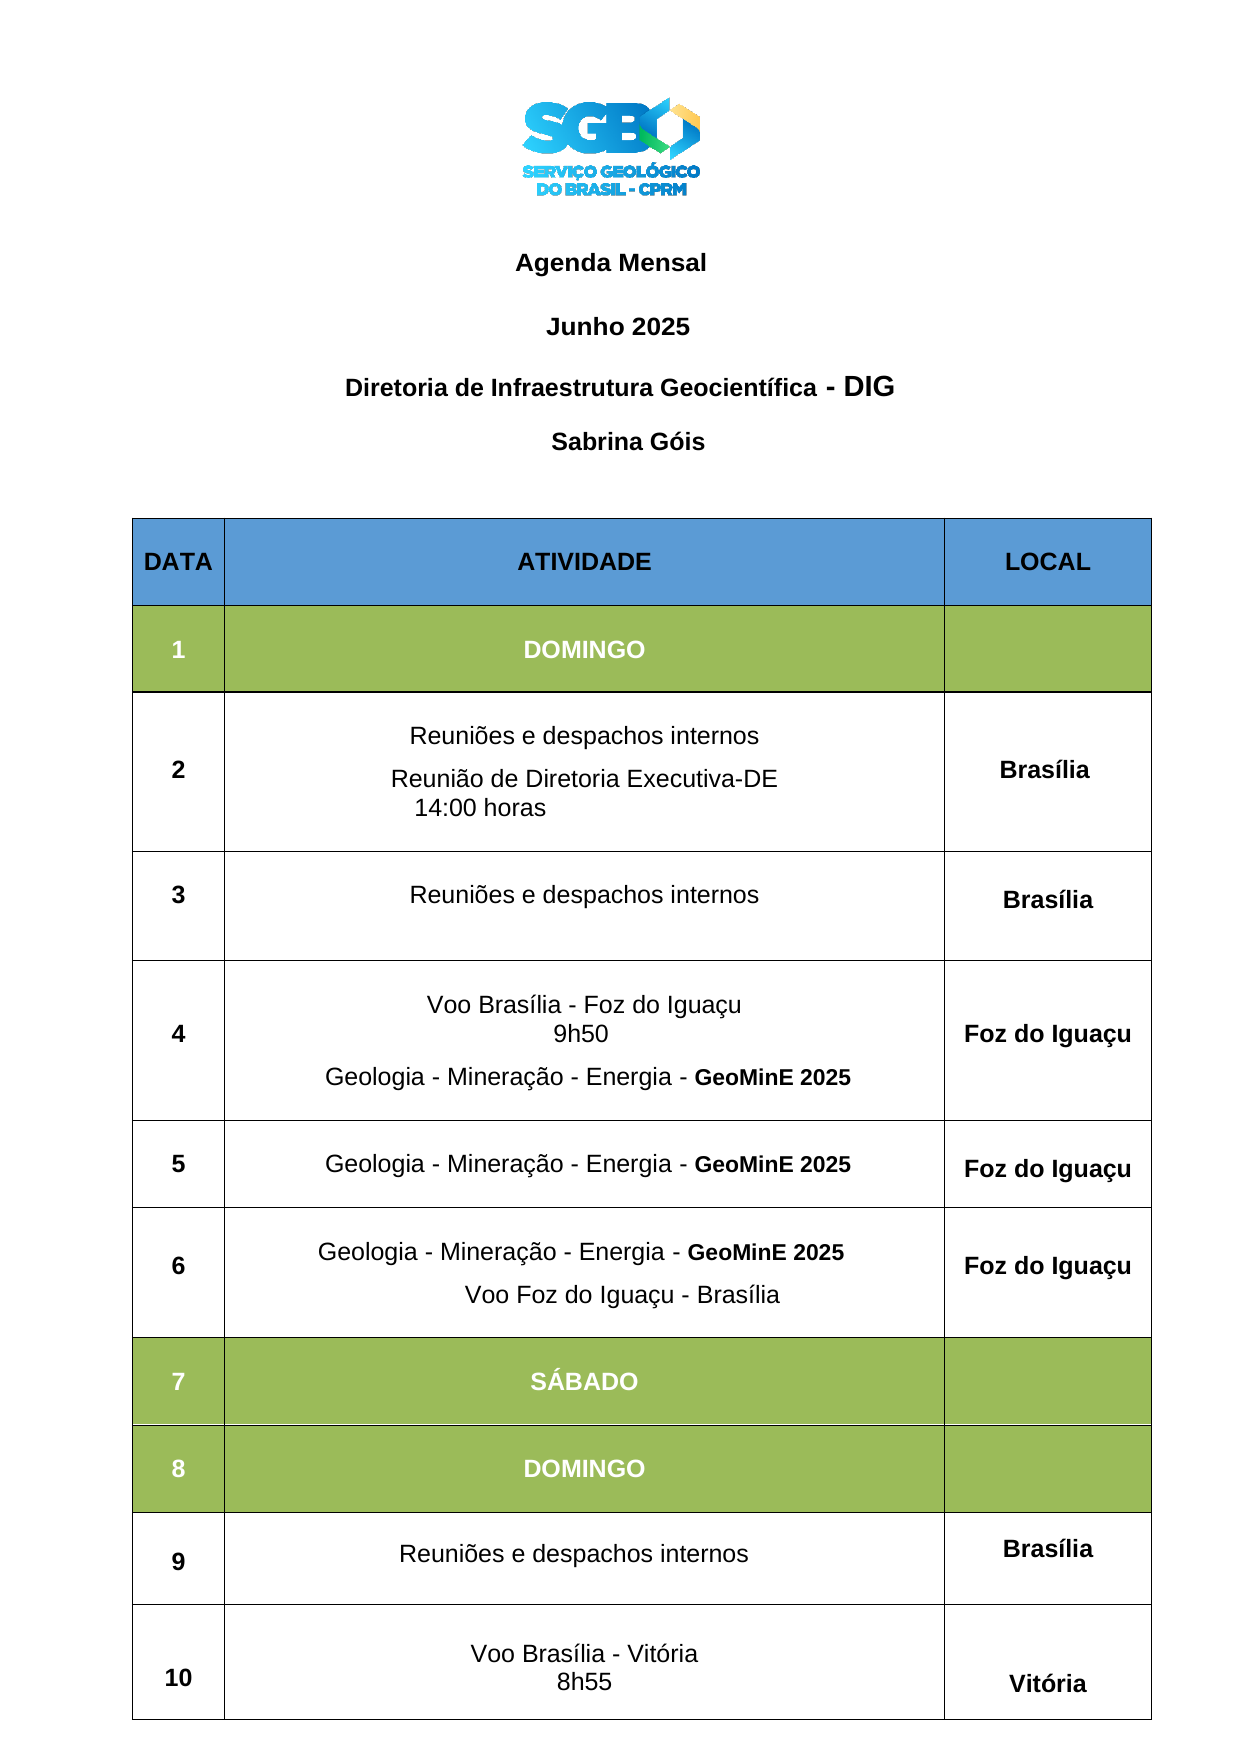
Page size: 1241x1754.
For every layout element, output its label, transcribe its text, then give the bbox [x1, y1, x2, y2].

table_cell 9 [133, 1513, 224, 1604]
table_header DATA [133, 519, 224, 605]
table_cell Geologia - Mineração - Energia - GeoMinE 2025 Voo Foz do Iguaçu - Brasília [225, 1208, 944, 1337]
text Agenda Mensal [424, 248, 798, 277]
table_cell 3 [133, 852, 224, 960]
table_cell 5 [133, 1121, 224, 1207]
table_cell 1 [133, 606, 224, 691]
table_cell Foz do Iguaçu [945, 1208, 1151, 1337]
table_cell Voo Brasília - Foz do Iguaçu 9h50 Geologia - Mineração - Energia - GeoMinE 2025 [225, 961, 944, 1119]
table_header ATIVIDADE [225, 519, 944, 605]
table_cell Brasília [945, 1513, 1151, 1604]
table_cell 8 [133, 1426, 224, 1512]
table_cell Reuniões e despachos internos Reunião de Diretoria Executiva-DE 14:00 horas [225, 693, 944, 851]
table_cell [945, 606, 1151, 691]
table_cell Geologia - Mineração - Energia - GeoMinE 2025 [225, 1121, 944, 1207]
table_cell Brasília [945, 852, 1151, 960]
table_cell [945, 1426, 1151, 1512]
table_cell Reuniões e despachos internos [225, 852, 944, 960]
text Sabrina Góis [177, 419, 1063, 458]
table_cell 7 [133, 1338, 224, 1424]
table_header LOCAL [945, 519, 1151, 605]
table_cell Voo Brasília - Vitória 8h55 [225, 1605, 944, 1719]
table_cell 2 [133, 693, 224, 851]
table_cell Reuniões e despachos internos [225, 1513, 944, 1604]
table_cell Vitória [945, 1605, 1151, 1719]
table_cell SÁBADO [225, 1338, 944, 1424]
table_cell DOMINGO [225, 606, 944, 691]
table_cell [945, 1338, 1151, 1424]
table_cell 10 [133, 1605, 224, 1719]
table_cell Foz do Iguaçu [945, 1121, 1151, 1207]
table_cell Foz do Iguaçu [945, 961, 1151, 1119]
table_cell 4 [133, 961, 224, 1119]
table_cell DOMINGO [225, 1426, 944, 1512]
table_cell Brasília [945, 693, 1151, 851]
table_cell 6 [133, 1208, 224, 1337]
text Diretoria de Infraestrutura Geocientífica - DIG [177, 369, 1063, 403]
text Junho 2025 [424, 311, 798, 340]
